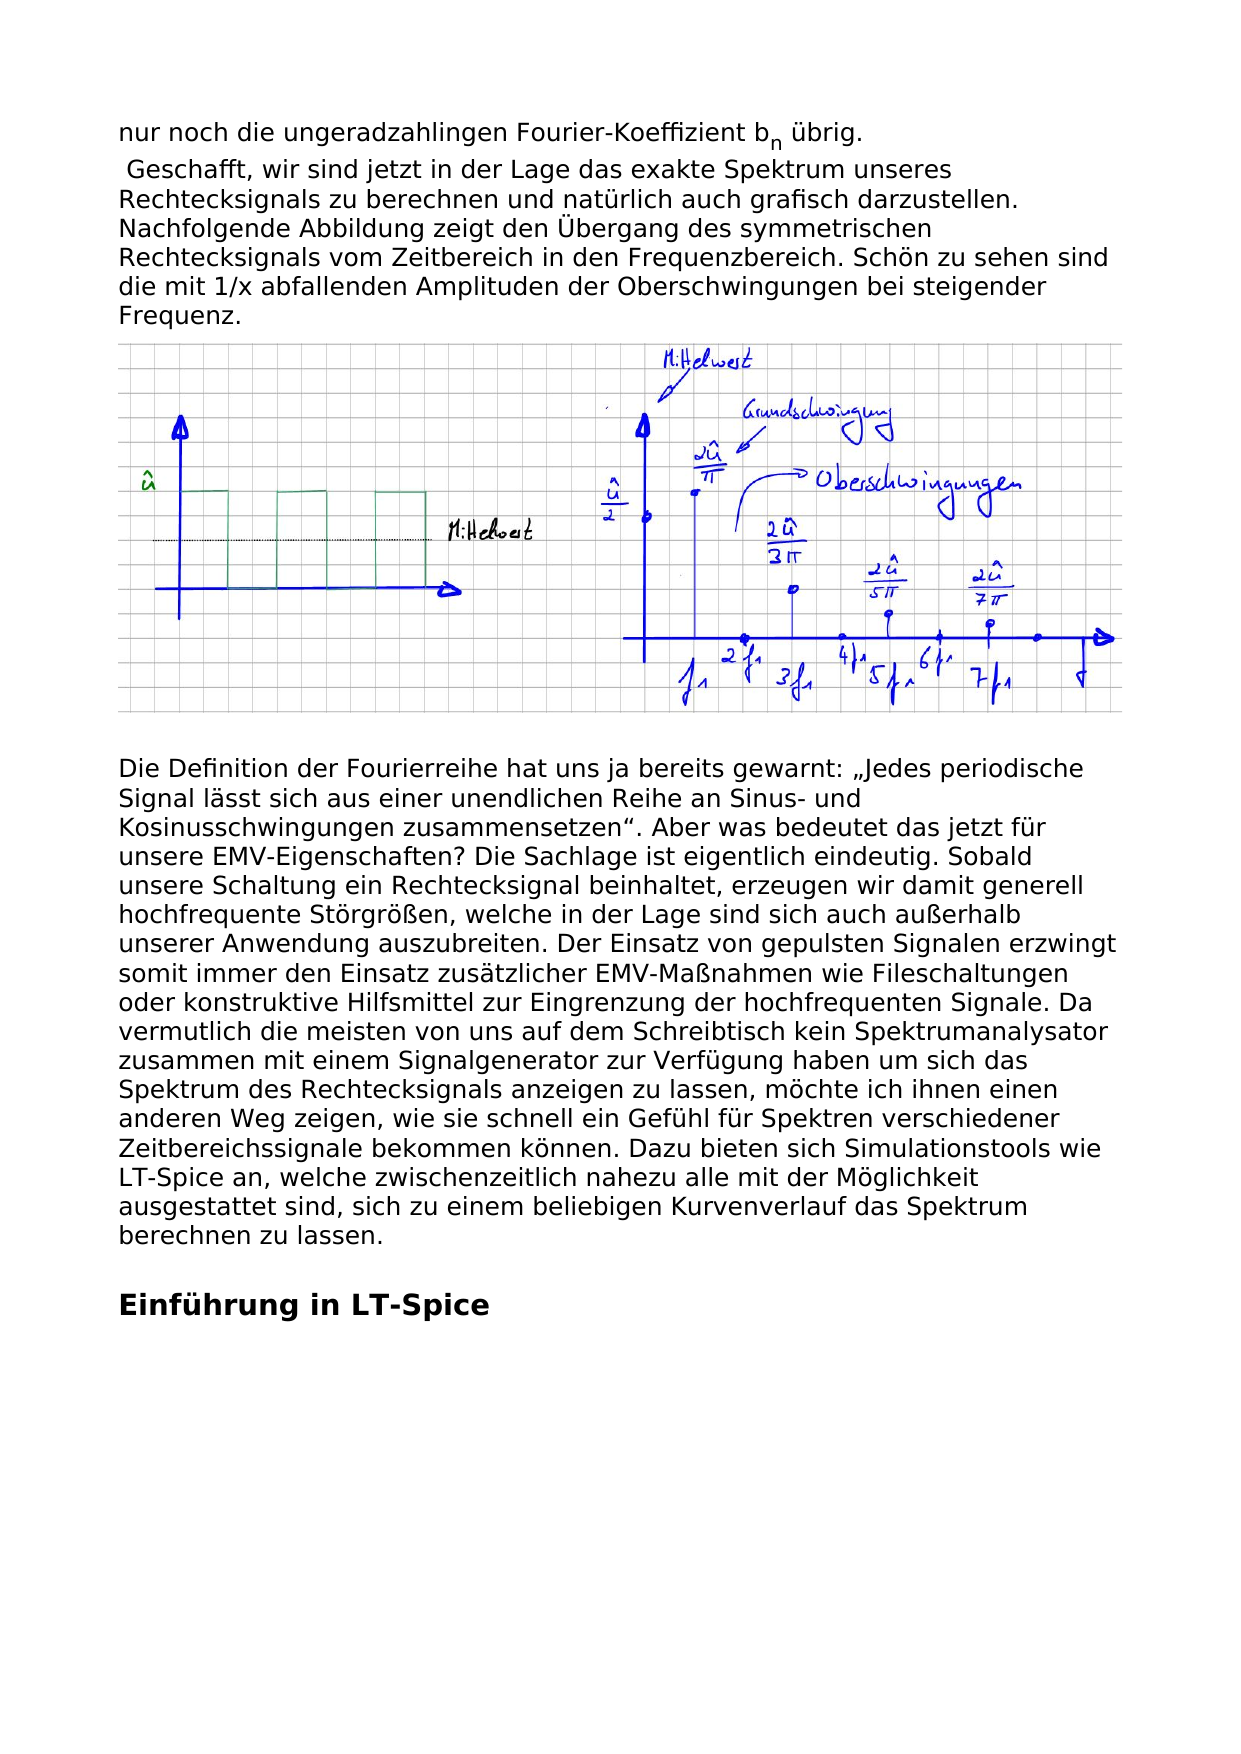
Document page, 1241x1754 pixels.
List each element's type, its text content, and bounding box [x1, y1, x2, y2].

text Die Definition der Fourierreihe hat uns ja bereits gewarnt: „Jedes periodische Signal lässt sich aus einer unendlichen Reihe an Sinus- und Kosinusschwingungen zusammensetzen“. Aber was bedeutet das jetzt für unsere EMV-Eigenschaften? Die Sachlage ist eigentlich eindeutig. Sobald unsere Schaltung ein Rechtecksignal beinhaltet, erzeugen wir damit generell hochfrequente Störgrößen, welche in der Lage sind sich auch außerhalb unserer Anwendung auszubreiten. Der Einsatz von gepulsten Signalen erzwingt somit immer den Einsatz zusätzlicher EMV-Maßnahmen wie Fileschaltungen oder konstruktive Hilfsmittel zur Eingrenzung der hochfrequenten Signale. Da vermutlich die meisten von uns auf dem Schreibtisch kein Spektrumanalysator zusammen mit einem Signalgenerator zur Verfügung haben um sich das Spektrum des Rechtecksignals anzeigen zu lassen, möchte ich ihnen einen anderen Weg zeigen, wie sie schnell ein Gefühl für Spektren verschiedener Zeitbereichssignale bekommen können. Dazu bieten sich Simulationstools wie LT-Spice an, welche zwischenzeitlich nahezu alle mit der Möglichkeit ausgestattet sind, sich zu einem beliebigen Kurvenverlauf das Spektrum berechnen zu lassen. [118, 754, 1122, 1250]
subtitle Einführung in LT-Spice [118, 1288, 1122, 1322]
text nur noch die ungeradzahlingen Fourier-Koeffizient bn übrig. Geschafft, wir sind jetzt in der Lage das exakte Spektrum unseres Rechtecksignals zu berechnen und natürlich auch grafisch darzustellen. Nachfolgende Abbildung zeigt den Übergang des symmetrischen Rechtecksignals vom Zeitbereich in den Frequenzbereich. Schön zu sehen sind die mit 1/x abfallenden Amplituden der Oberschwingungen bei steigender Frequenz. [118, 118, 1122, 331]
picture [118, 343, 1123, 713]
